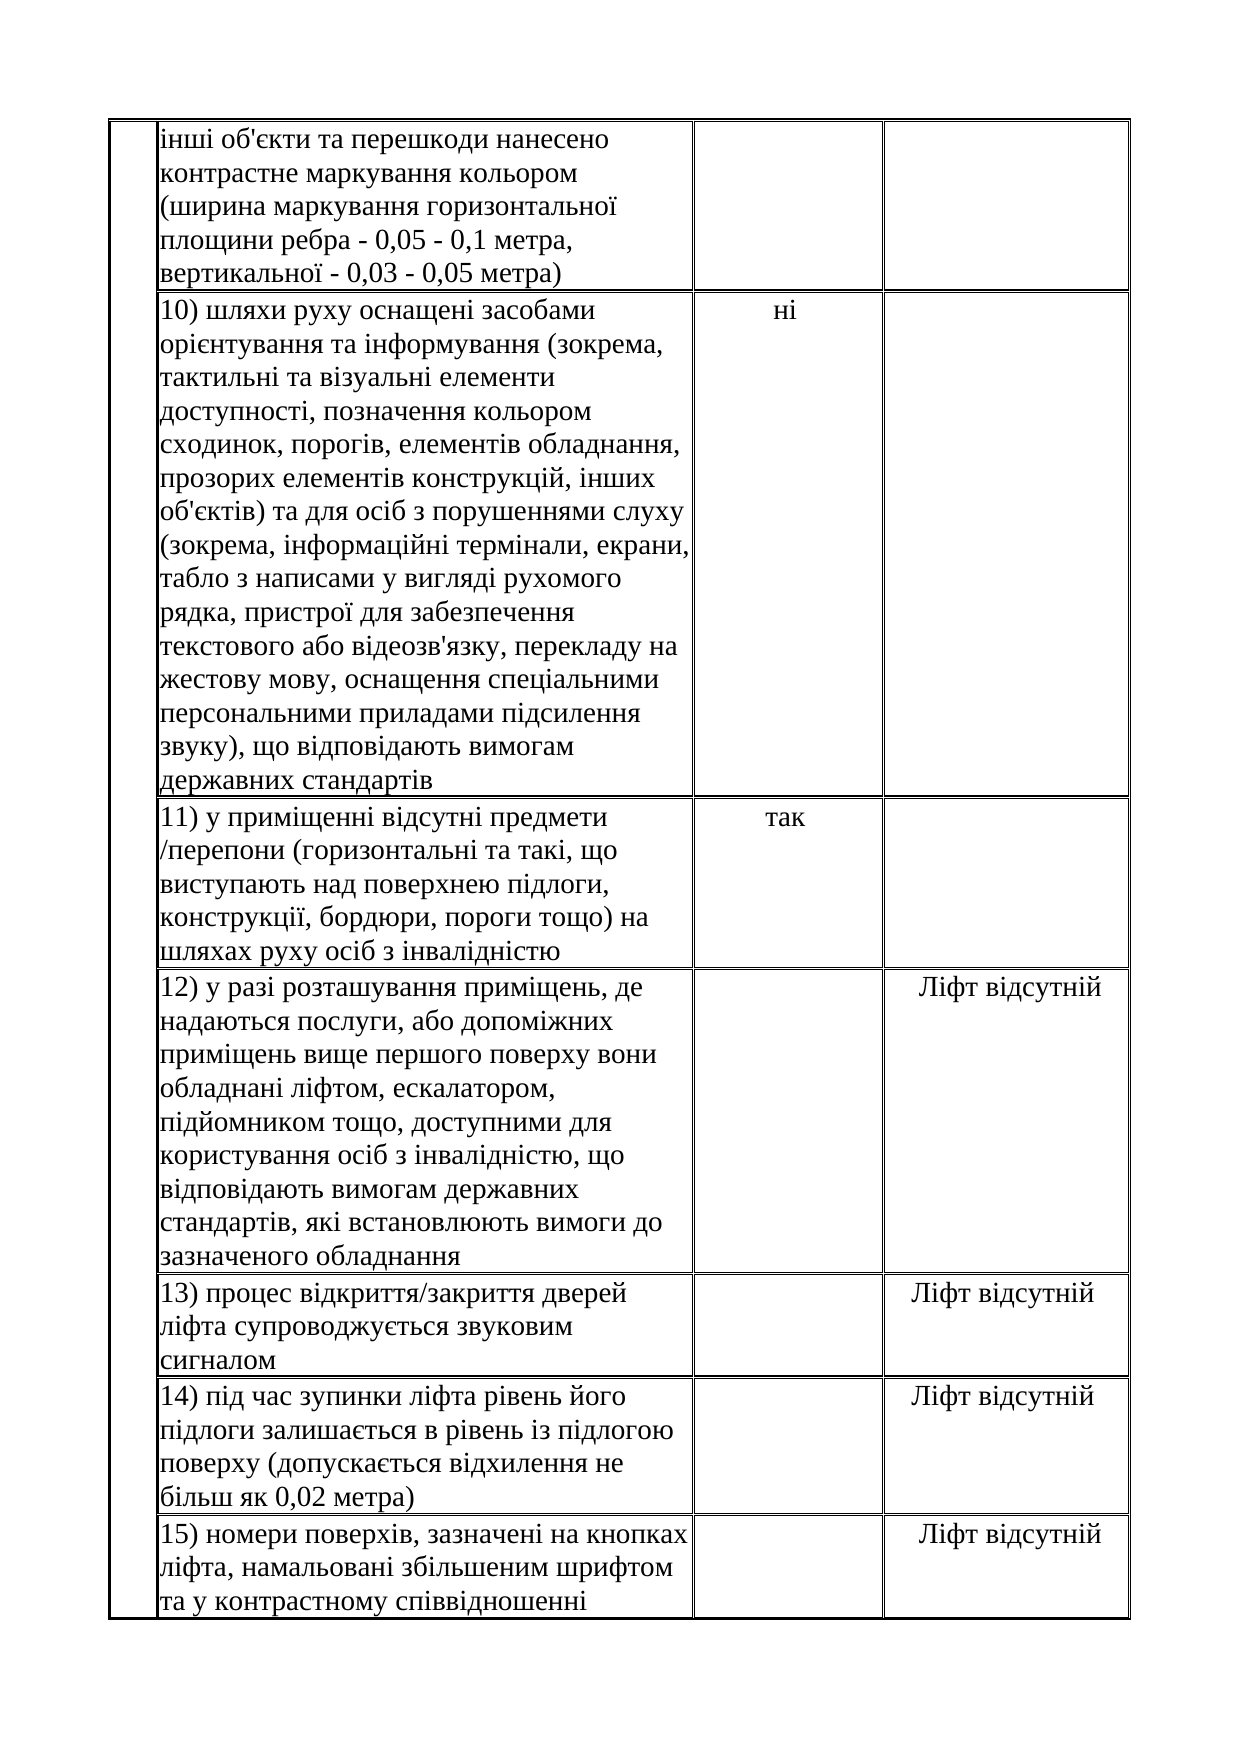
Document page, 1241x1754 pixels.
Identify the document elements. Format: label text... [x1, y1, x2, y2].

table_cell [695, 1379, 882, 1513]
table_cell [111, 122, 156, 1617]
table_cell так [695, 799, 882, 966]
table_cell Ліфт відсутній [885, 1516, 1128, 1617]
table_cell ні [695, 293, 882, 795]
table_cell 12) у разі розташування приміщень, де надаються послуги, або допоміжних приміщень вище першого поверху вони обладнані ліфтом, ескалатором, підйомником тощо, доступними для користування осіб з інвалідністю, що відповідають вимогам державних стандартів, які встановлюють вимоги до зазначеного обладнання [159, 970, 692, 1271]
table_cell [885, 799, 1128, 966]
table_cell 14) під час зупинки ліфта рівень його підлоги залишається в рівень із підлогою поверху (допускається відхилення не більш як 0,02 метра) [159, 1379, 692, 1513]
table_cell [885, 293, 1128, 795]
table_cell [695, 1275, 882, 1375]
table_cell Ліфт відсутній [885, 970, 1128, 1271]
table_cell 13) процес відкриття/закриття дверей ліфта супроводжується звуковим сигналом [159, 1275, 692, 1375]
table_cell Ліфт відсутній [885, 1379, 1128, 1513]
table_cell [695, 122, 882, 289]
table_cell [695, 970, 882, 1271]
table_cell [695, 1516, 882, 1617]
table_cell [885, 122, 1128, 289]
table_cell інші об'єкти та перешкоди нанесено контрастне маркування кольором (ширина маркування горизонтальної площини ребра - 0,05 - 0,1 метра, вертикальної - 0,03 - 0,05 метра) [159, 122, 692, 289]
table_cell 10) шляхи руху оснащені засобами орієнтування та інформування (зокрема, тактильні та візуальні елементи доступності, позначення кольором сходинок, порогів, елементів обладнання, прозорих елементів конструкцій, інших об'єктів) та для осіб з порушеннями слуху (зокрема, інформаційні термінали, екрани, табло з написами у вигляді рухомого рядка, пристрої для забезпечення текстового або відеозв'язку, перекладу на жестову мову, оснащення спеціальними персональними приладами підсилення звуку), що відповідають вимогам державних стандартів [159, 293, 692, 795]
table_cell Ліфт відсутній [885, 1275, 1128, 1375]
table_cell 15) номери поверхів, зазначені на кнопках ліфта, намальовані збільшеним шрифтом та у контрастному співвідношенні [159, 1516, 692, 1617]
table_cell 11) у приміщенні відсутні предмети /перепони (горизонтальні та такі, що виступають над поверхнею підлоги, конструкції, бордюри, пороги тощо) на шляхах руху осіб з інвалідністю [159, 799, 692, 966]
